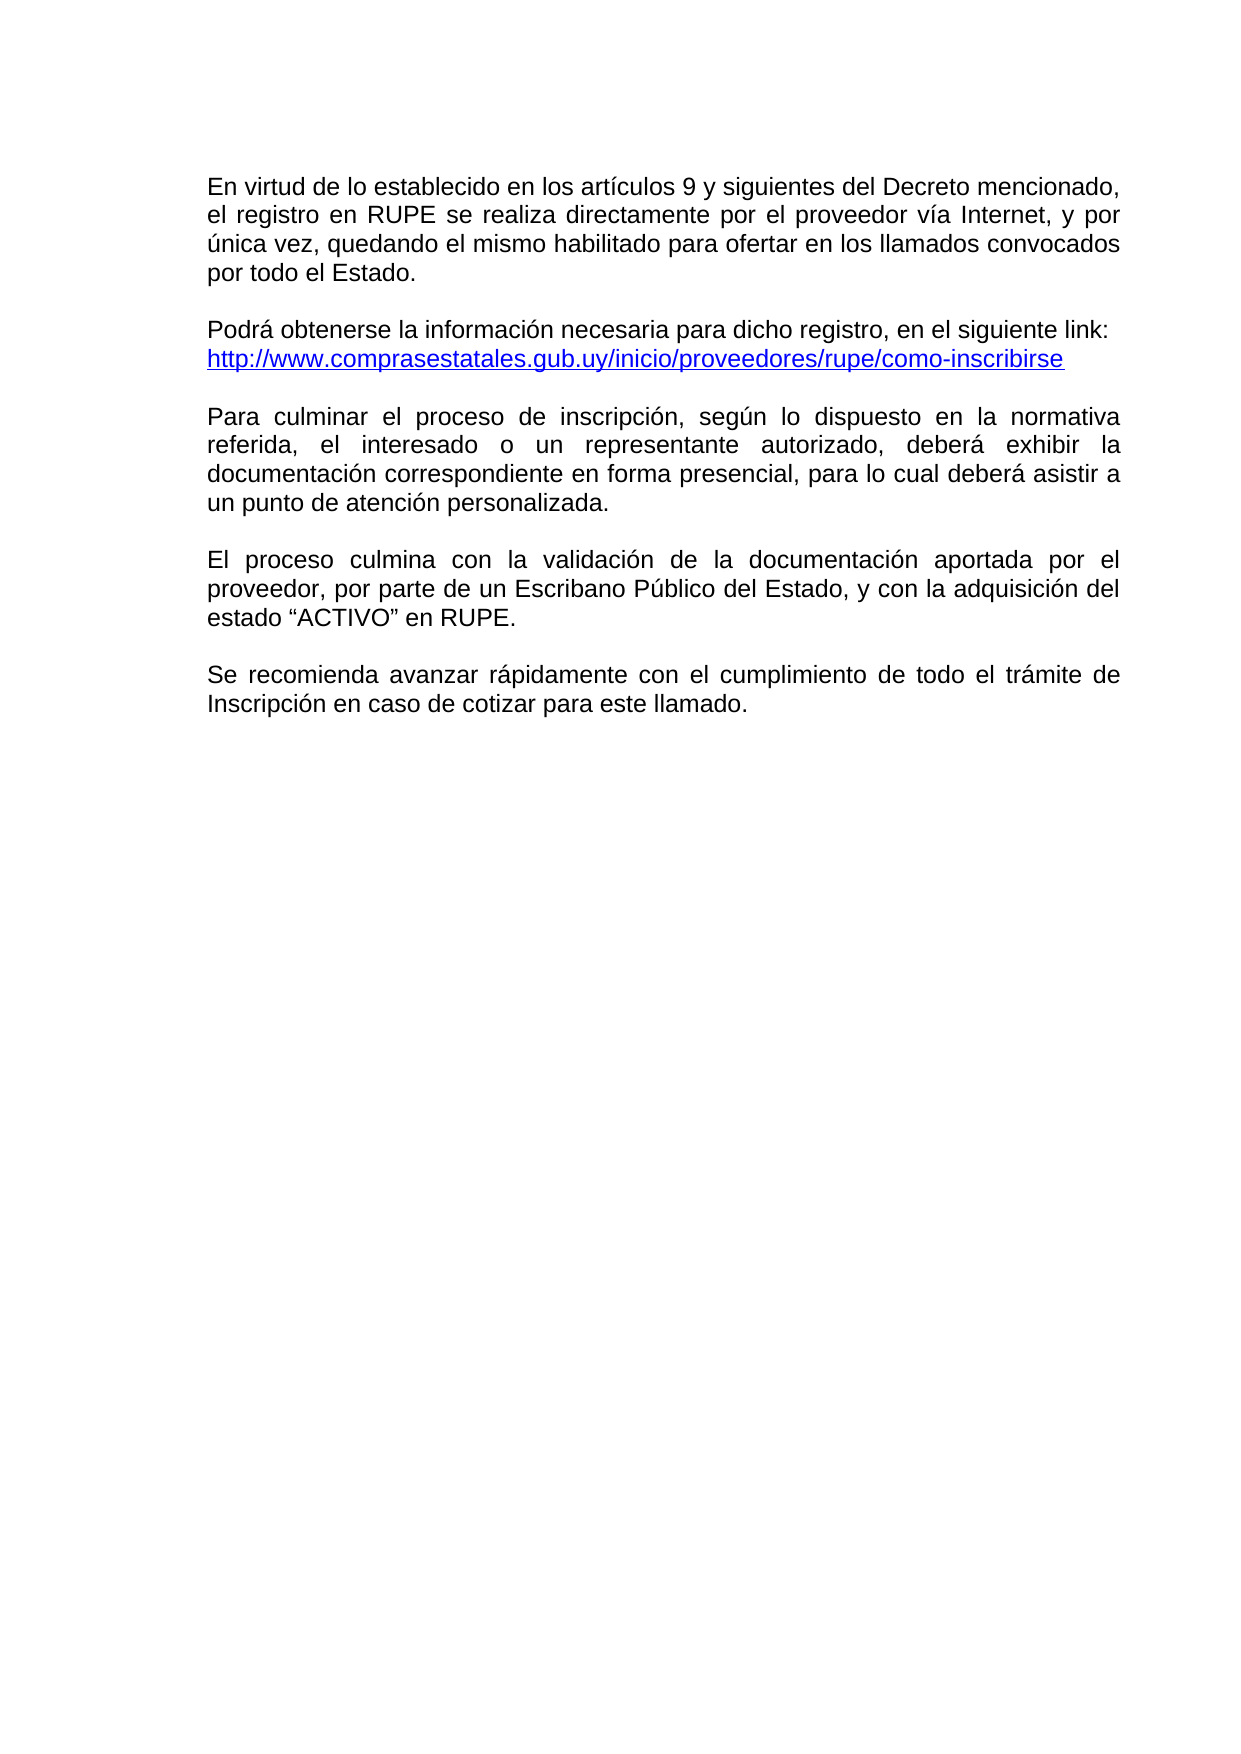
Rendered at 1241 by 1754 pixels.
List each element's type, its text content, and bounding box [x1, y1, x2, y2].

text Podrá obtenerse la información necesaria para dicho registro, en el siguiente link: [207, 315, 1122, 344]
text Para culminar el proceso de inscripción, según lo dispuesto en la normativa referida, el interesado o un representante autorizado, deberá exhibir la documentación correspondiente en forma presencial, para lo cual deberá asistir a un punto de atención personalizada. [207, 402, 1122, 517]
text El proceso culmina con la validación de la documentación aportada por el proveedor, por parte de un Escribano Público del Estado, y con la adquisición del estado “ACTIVO” en RUPE. [207, 545, 1122, 632]
text En virtud de lo establecido en los artículos 9 y siguientes del Decreto mencionado, el registro en RUPE se realiza directamente por el proveedor vía Internet, y por única vez, quedando el mismo habilitado para ofertar en los llamados convocados por todo el Estado. [207, 172, 1122, 287]
text http://www.comprasestatales.gub.uy/inicio/proveedores/rupe/como-inscribirse [207, 344, 1122, 373]
text Se recomienda avanzar rápidamente con el cumplimiento de todo el trámite de Inscripción en caso de cotizar para este llamado. [207, 660, 1122, 718]
